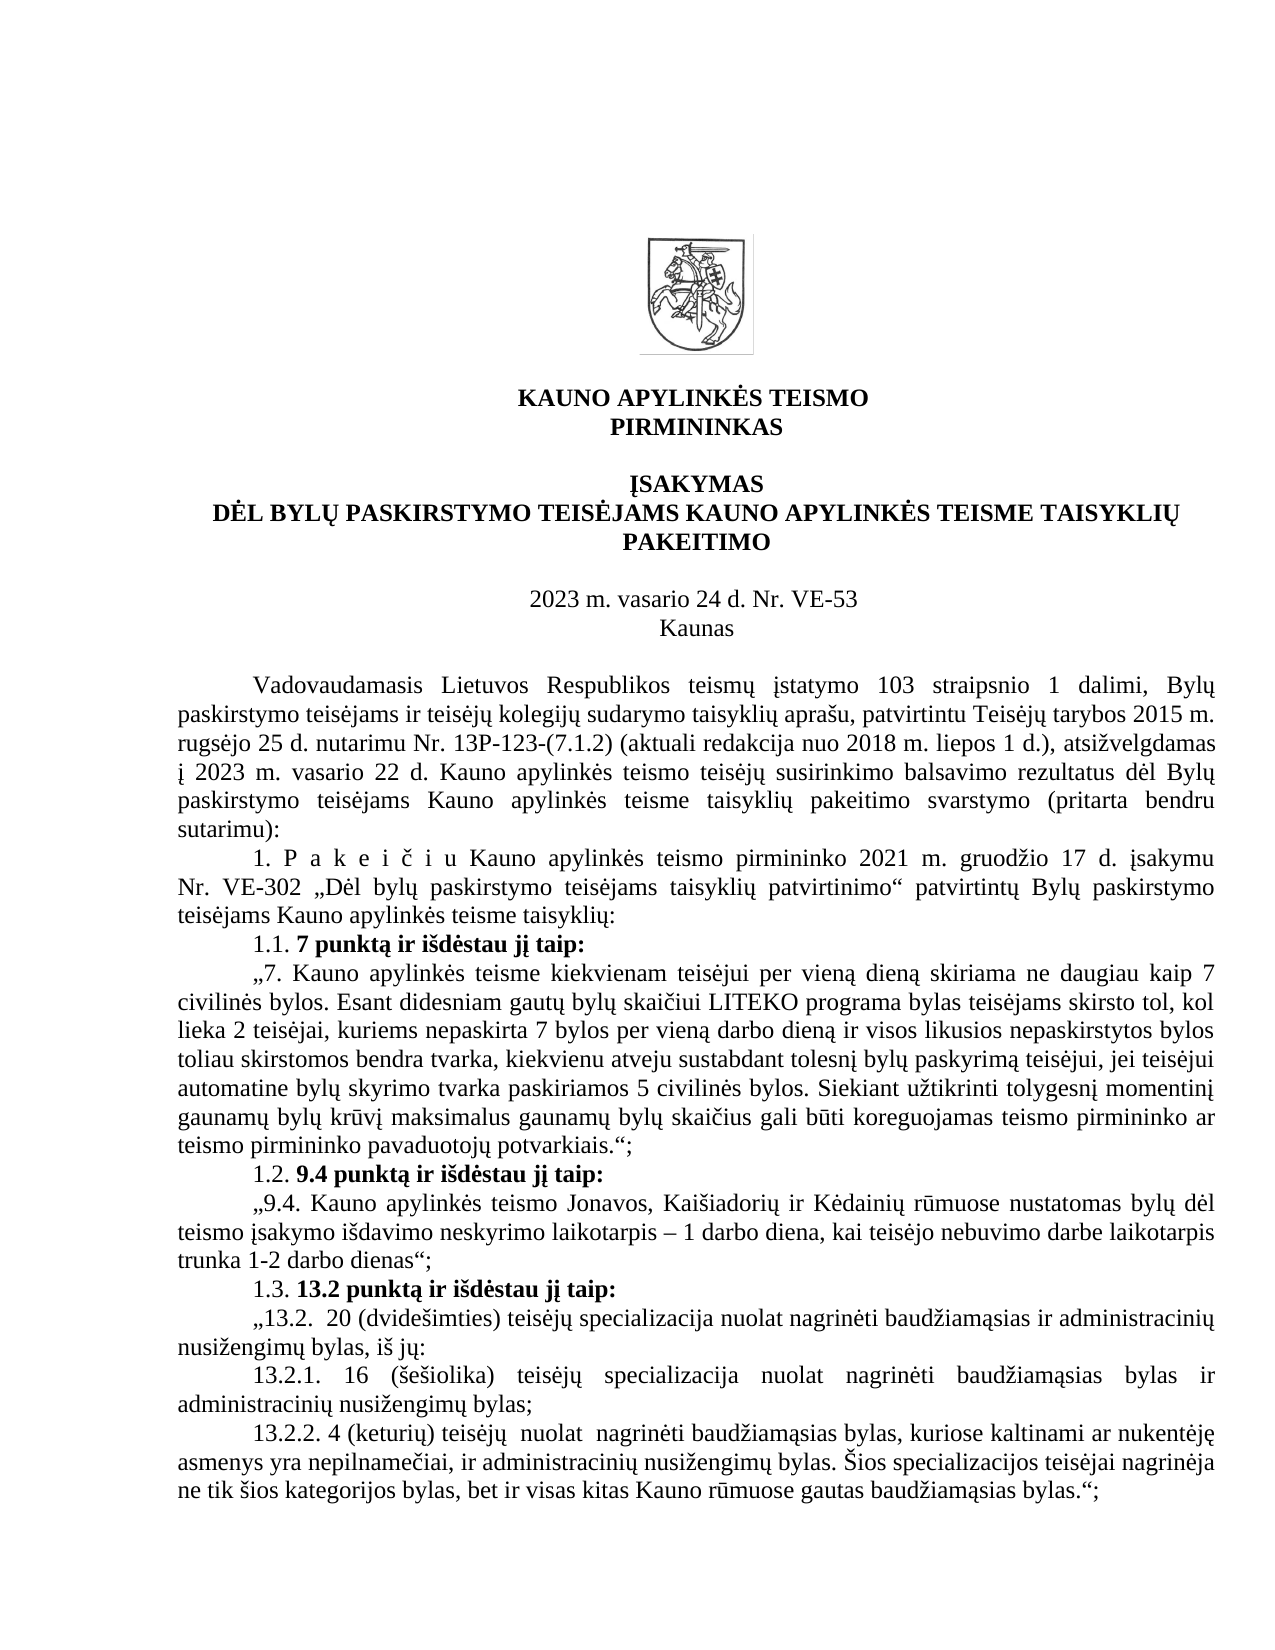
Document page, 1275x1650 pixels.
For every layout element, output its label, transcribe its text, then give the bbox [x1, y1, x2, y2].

text „7. Kauno apylinkės teisme kiekvienam teisėjui per vieną dieną skiriama ne daugiau kaip 7 civilinės bylos. Esant didesniam gautų bylų skaičiui LITEKO programa bylas teisėjams skirsto tol, kol lieka 2 teisėjai, kuriems nepaskirta 7 bylos per vieną darbo dieną ir visos likusios nepaskirstytos bylos toliau skirstomos bendra tvarka, kiekvienu atveju sustabdant tolesnį bylų paskyrimą teisėjui, jei teisėjui automatine bylų skyrimo tvarka paskiriamos 5 civilinės bylos. Siekiant užtikrinti tolygesnį momentinį gaunamų bylų krūvį maksimalus gaunamų bylų skaičius gali būti koreguojamas teismo pirmininko ar teismo pirmininko pavaduotojų potvarkiais.“; [177, 958, 1216, 1159]
text 13.2.2. 4 (keturių) teisėjų nuolat nagrinėti baudžiamąsias bylas, kuriose kaltinami ar nukentėję asmenys yra nepilnamečiai, ir administracinių nusižengimų bylas. Šios specializacijos teisėjai nagrinėja ne tik šios kategorijos bylas, bet ir visas kitas Kauno rūmuose gautas baudžiamąsias bylas.“; [177, 1418, 1216, 1504]
text 1.2. 9.4 punktą ir išdėstau jį taip: [177, 1159, 1216, 1188]
text „13.2. 20 (dvidešimties) teisėjų specializacija nuolat nagrinėti baudžiamąsias ir administracinių nusižengimų bylas, iš jų: [177, 1303, 1216, 1360]
text Kaunas [177, 613, 1216, 642]
text 13.2.1. 16 (šešiolika) teisėjų specializacija nuolat nagrinėti baudžiamąsias bylas ir administracinių nusižengimų bylas; [177, 1360, 1216, 1418]
text „9.4. Kauno apylinkės teismo Jonavos, Kaišiadorių ir Kėdainių rūmuose nustatomas bylų dėl teismo įsakymo išdavimo neskyrimo laikotarpis – 1 darbo diena, kai teisėjo nebuvimo darbe laikotarpis trunka 1-2 darbo dienas“; [177, 1188, 1216, 1274]
text 2023 m. vasario 24 d. Nr. VE-53 [177, 584, 1216, 613]
text 1.3. 13.2 punktą ir išdėstau jį taip: [177, 1274, 1216, 1303]
text 1. P a k e i č i u Kauno apylinkės teismo pirmininko 2021 m. gruodžio 17 d. įsakymu Nr. VE-302 „Dėl bylų paskirstymo teisėjams taisyklių patvirtinimo“ patvirtintų Bylų paskirstymo teisėjams Kauno apylinkės teisme taisyklių: [177, 843, 1216, 929]
subtitle PIRMININKAS [177, 412, 1216, 440]
text Vadovaudamasis Lietuvos Respublikos teismų įstatymo 103 straipsnio 1 dalimi, Bylų paskirstymo teisėjams ir teisėjų kolegijų sudarymo taisyklių aprašu, patvirtintu Teisėjų tarybos 2015 m. rugsėjo 25 d. nutarimu Nr. 13P-123-(7.1.2) (aktuali redakcija nuo 2018 m. liepos 1 d.), atsižvelgdamas į 2023 m. vasario 22 d. Kauno apylinkės teismo teisėjų susirinkimo balsavimo rezultatus dėl Bylų paskirstymo teisėjams Kauno apylinkės teisme taisyklių pakeitimo svarstymo (pritarta bendru sutarimu): [177, 670, 1216, 843]
subtitle KAUNO APYLINKĖS TEISMO [177, 383, 1216, 412]
text ĮSAKYMAS [177, 469, 1216, 498]
text DĖL BYLŲ PASKIRSTYMO TEISĖJAMS KAUNO APYLINKĖS TEISME TAISYKLIŲ PAKEITIMO [177, 498, 1216, 555]
text 1.1. 7 punktą ir išdėstau jį taip: [177, 929, 1216, 958]
